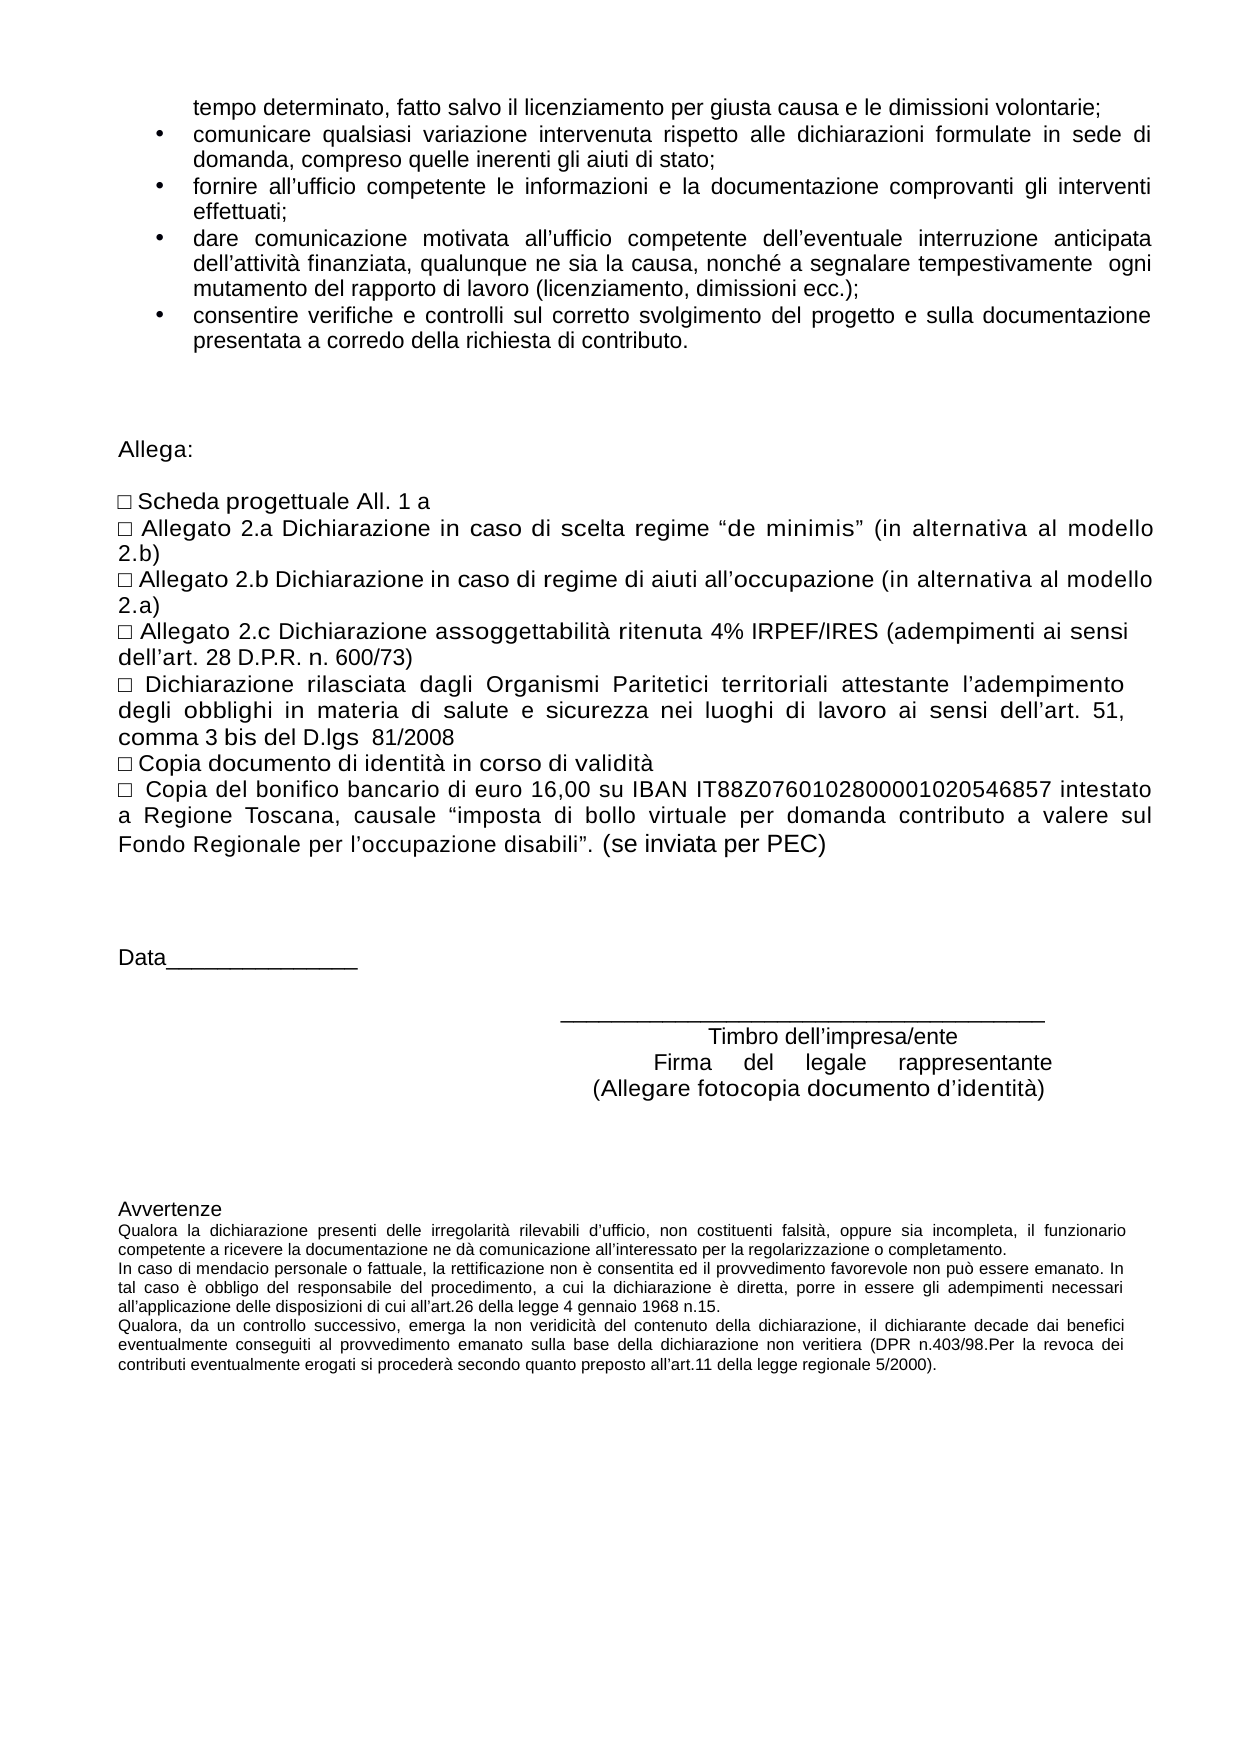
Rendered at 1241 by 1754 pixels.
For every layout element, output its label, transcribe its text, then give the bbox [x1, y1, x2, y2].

text □ Allegato 2.b Dichiarazione in caso di regime di aiuti all’occupazione (in alternativa al modello 2.a) [118, 566, 1154, 618]
text Data_______________ [118, 944, 1154, 970]
text □ Dichiarazione rilasciata dagli Organismi Paritetici territoriali attestante l’adempimento degli obblighi in materia di salute e sicurezza nei luoghi di lavoro ai sensi dell’art. 51, comma 3 bis del D.lgs 81/2008 [118, 671, 1125, 750]
text Qualora la dichiarazione presenti delle irregolarità rilevabili d’ufficio, non costituenti falsità, oppure sia incompleta, il funzionario competente a ricevere la documentazione ne dà comunicazione all’interessato per la regolarizzazione o completamento. [118, 1221, 1127, 1258]
list fornire all’ufficio competente le informazioni e la documentazione comprovanti gli interventi effettuati; [155, 173, 1152, 224]
list comunicare qualsiasi variazione intervenuta rispetto alle dichiarazioni formulate in sede di domanda, compreso quelle inerenti gli aiuti di stato; [155, 121, 1152, 172]
text Allega: [118, 436, 1154, 462]
text Qualora, da un controllo successivo, emerga la non veridicità del contenuto della dichiarazione, il dichiarante decade dai benefici eventualmente conseguiti al provvedimento emanato sulla base della dichiarazione non veritiera (DPR n.403/98.Per la revoca dei contributi eventualmente erogati si procederà secondo quanto preposto all’art.11 della legge regionale 5/2000). [118, 1316, 1124, 1373]
list tempo determinato, fatto salvo il licenziamento per giusta causa e le dimissioni volontarie; [155, 94, 1152, 120]
text □ Scheda progettuale All. 1 a [117, 488, 438, 515]
text □ Copia documento di identità in corso di validità [118, 750, 1154, 776]
list dare comunicazione motivata all’ufficio competente dell’eventuale interruzione anticipata dell’attività finanziata, qualunque ne sia la causa, nonché a segnalare tempestivamente ogni mutamento del rapporto di lavoro (licenziamento, dimissioni ecc.); [155, 225, 1152, 302]
text In caso di mendacio personale o fattuale, la rettificazione non è consentita ed il provvedimento favorevole non può essere emanato. In tal caso è obbligo del responsabile del procedimento, a cui la dichiarazione è diretta, porre in essere gli adempimenti necessari all’applicazione delle disposizioni di cui all’art.26 della legge 4 gennaio 1968 n.15. [118, 1258, 1125, 1316]
text Avvertenze [118, 1197, 1154, 1221]
text ______________________________________ Timbro dell’impresa/ente [561, 997, 1052, 1049]
text □ Allegato 2.c Dichiarazione assoggettabilità ritenuta 4% IRPEF/IRES (adempimenti ai sensi dell’art. 28 D.P.R. n. 600/73) [118, 618, 1129, 671]
text □ Copia del bonifico bancario di euro 16,00 su IBAN IT88Z0760102800001020546857 intestato a Regione Toscana, causale “imposta di bollo virtuale per domanda contributo a valere sul Fondo Regionale per l’occupazione disabili”. (se inviata per PEC) [118, 776, 1154, 858]
list consentire verifiche e controlli sul corretto svolgimento del progetto e sulla documentazione presentata a corredo della richiesta di contributo. [155, 302, 1152, 354]
text □ Allegato 2.a Dichiarazione in caso di scelta regime “de minimis” (in alternativa al modello 2.b) [118, 515, 1154, 566]
text Firma del legale rappresentante (Allegare fotocopia documento d’identità) [592, 1049, 1052, 1101]
